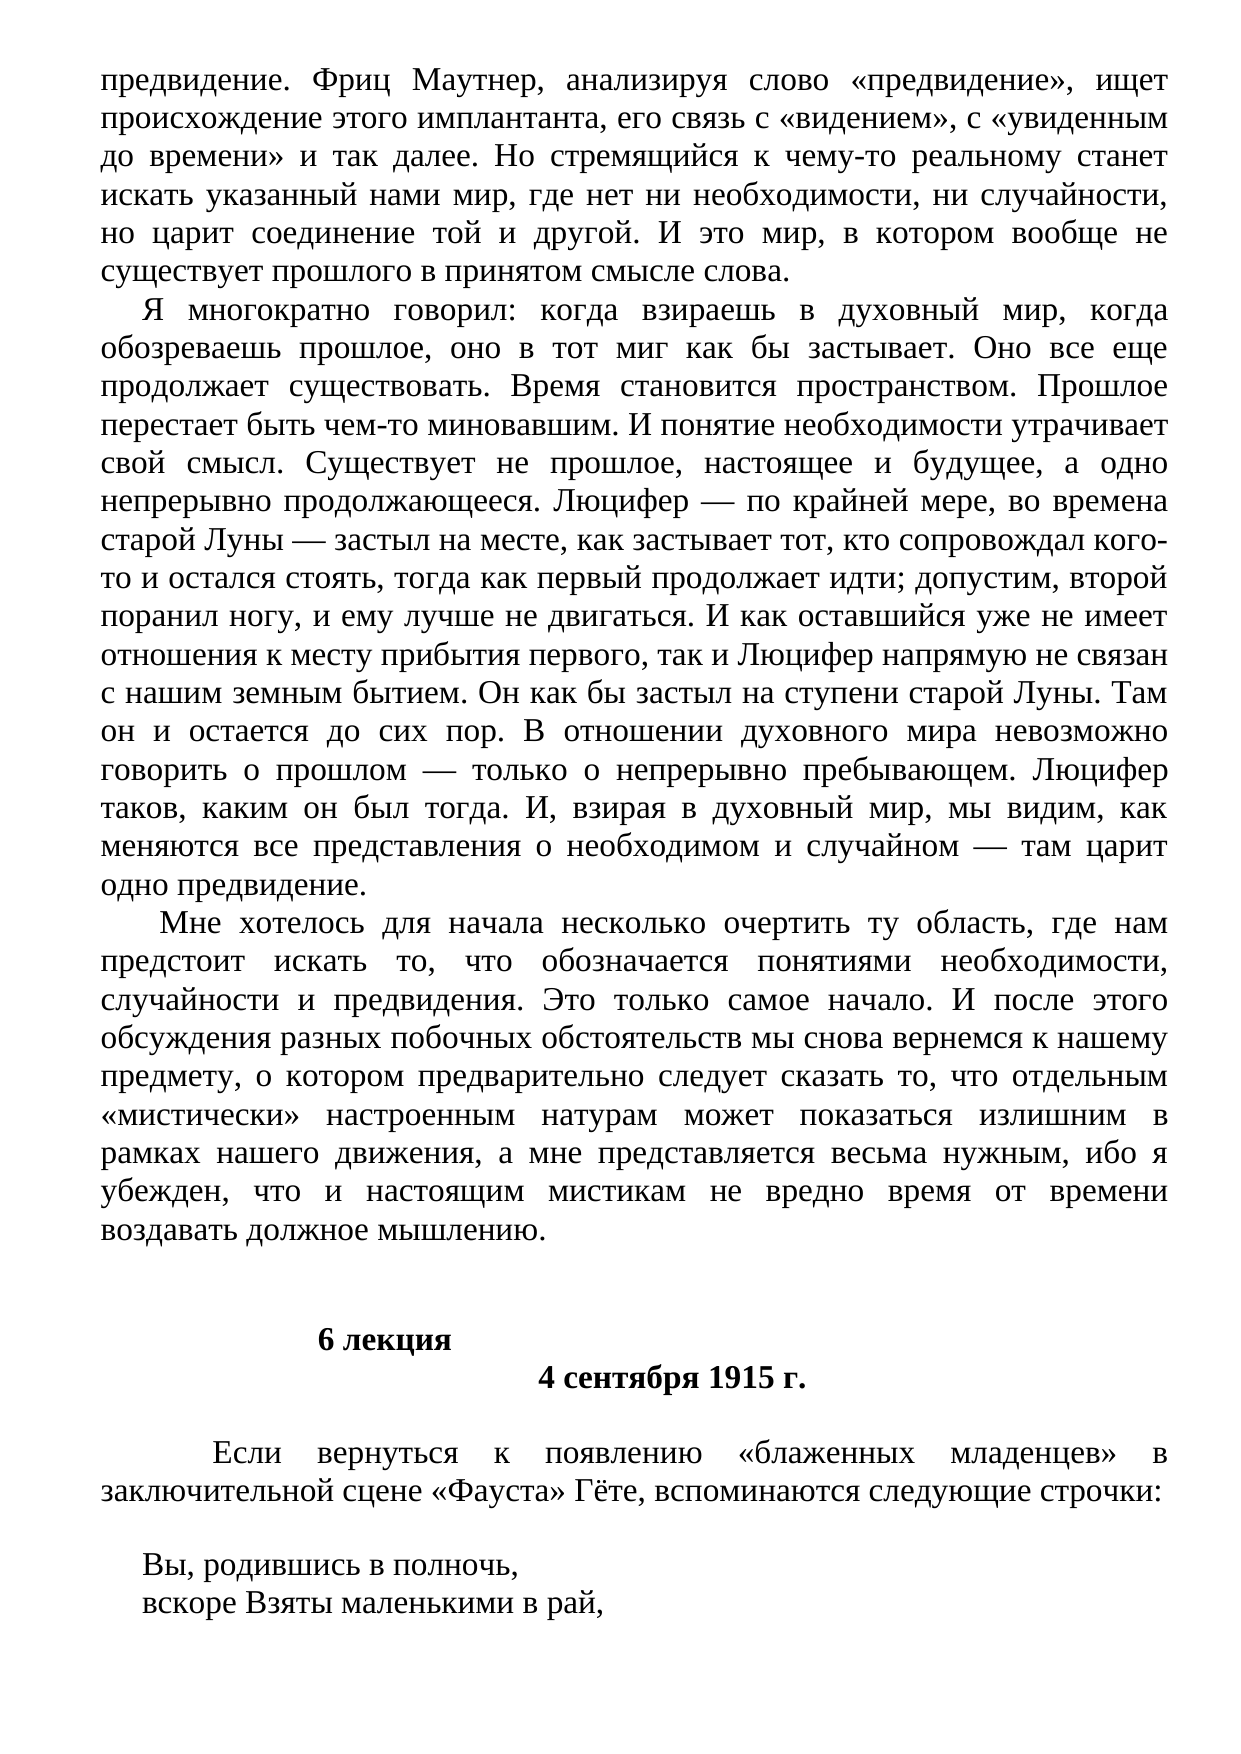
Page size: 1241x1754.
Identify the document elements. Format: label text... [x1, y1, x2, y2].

text Мне хотелось для начала несколько очертить ту область, где нам предстоит искать то, что обозначается понятиями необходимости, случайности и предвидения. Это только самое начало. И после этого обсуждения разных побочных обстоятельств мы снова вернемся к нашему предмету, о котором предварительно следует сказать то, что отдельным «мистически» настроенным натурам может показаться излишним в рамках нашего движения, а мне представляется весьма нужным, ибо я убежден, что и настоящим мистикам не вредно время от времени воздавать должное мышлению. [100, 902, 1169, 1247]
text Я многократно говорил: когда взираешь в духовный мир, когда обозреваешь прошлое, оно в тот миг как бы застывает. Оно все еще продолжает существовать. Время становится пространством. Прошлое перестает быть чем-то миновавшим. И понятие необходимости утрачивает свой смысл. Существует не прошлое, настоящее и будущее, а одно непрерывно продолжающееся. Люцифер — по крайней мере, во времена старой Луны — застыл на месте, как застывает тот, кто сопровождал кого-то и остался стоять, тогда как первый продолжает идти; допустим, второй поранил ногу, и ему лучше не двигаться. И как оставшийся уже не имеет отношения к месту прибытия первого, так и Люцифер напрямую не связан с нашим земным бытием. Он как бы застыл на ступени старой Луны. Там он и остается до сих пор. В отношении духовного мира невозможно говорить о прошлом — только о непрерывно пребывающем. Люцифер таков, каким он был тогда. И, взирая в духовный мир, мы видим, как меняются все представления о необходимом и случайном — там царит одно предвидение. [100, 289, 1169, 902]
text Вы, родившись в полночь, [100, 1544, 1169, 1583]
text Если вернуться к появлению «блаженных младенцев» в заключительной сцене «Фауста» Гёте, вспоминаются следующие строчки: [100, 1432, 1169, 1508]
text предвидение. Фриц Маутнер, анализируя слово «предвидение», ищет происхождение этого имплантанта, его связь с «видением», с «увиденным до времени» и так далее. Но стремящийся к чему-то реальному станет искать указанный нами мир, где нет ни необходимости, ни случайности, но царит соединение той и другой. И это мир, в котором вообще не существует прошлого в принятом смысле слова. [100, 59, 1169, 289]
text 4 сентября 1915 г. [100, 1358, 1169, 1396]
text 6 лекция [100, 1319, 1169, 1358]
text вскоре Взяты маленькими в рай, [100, 1583, 1169, 1621]
